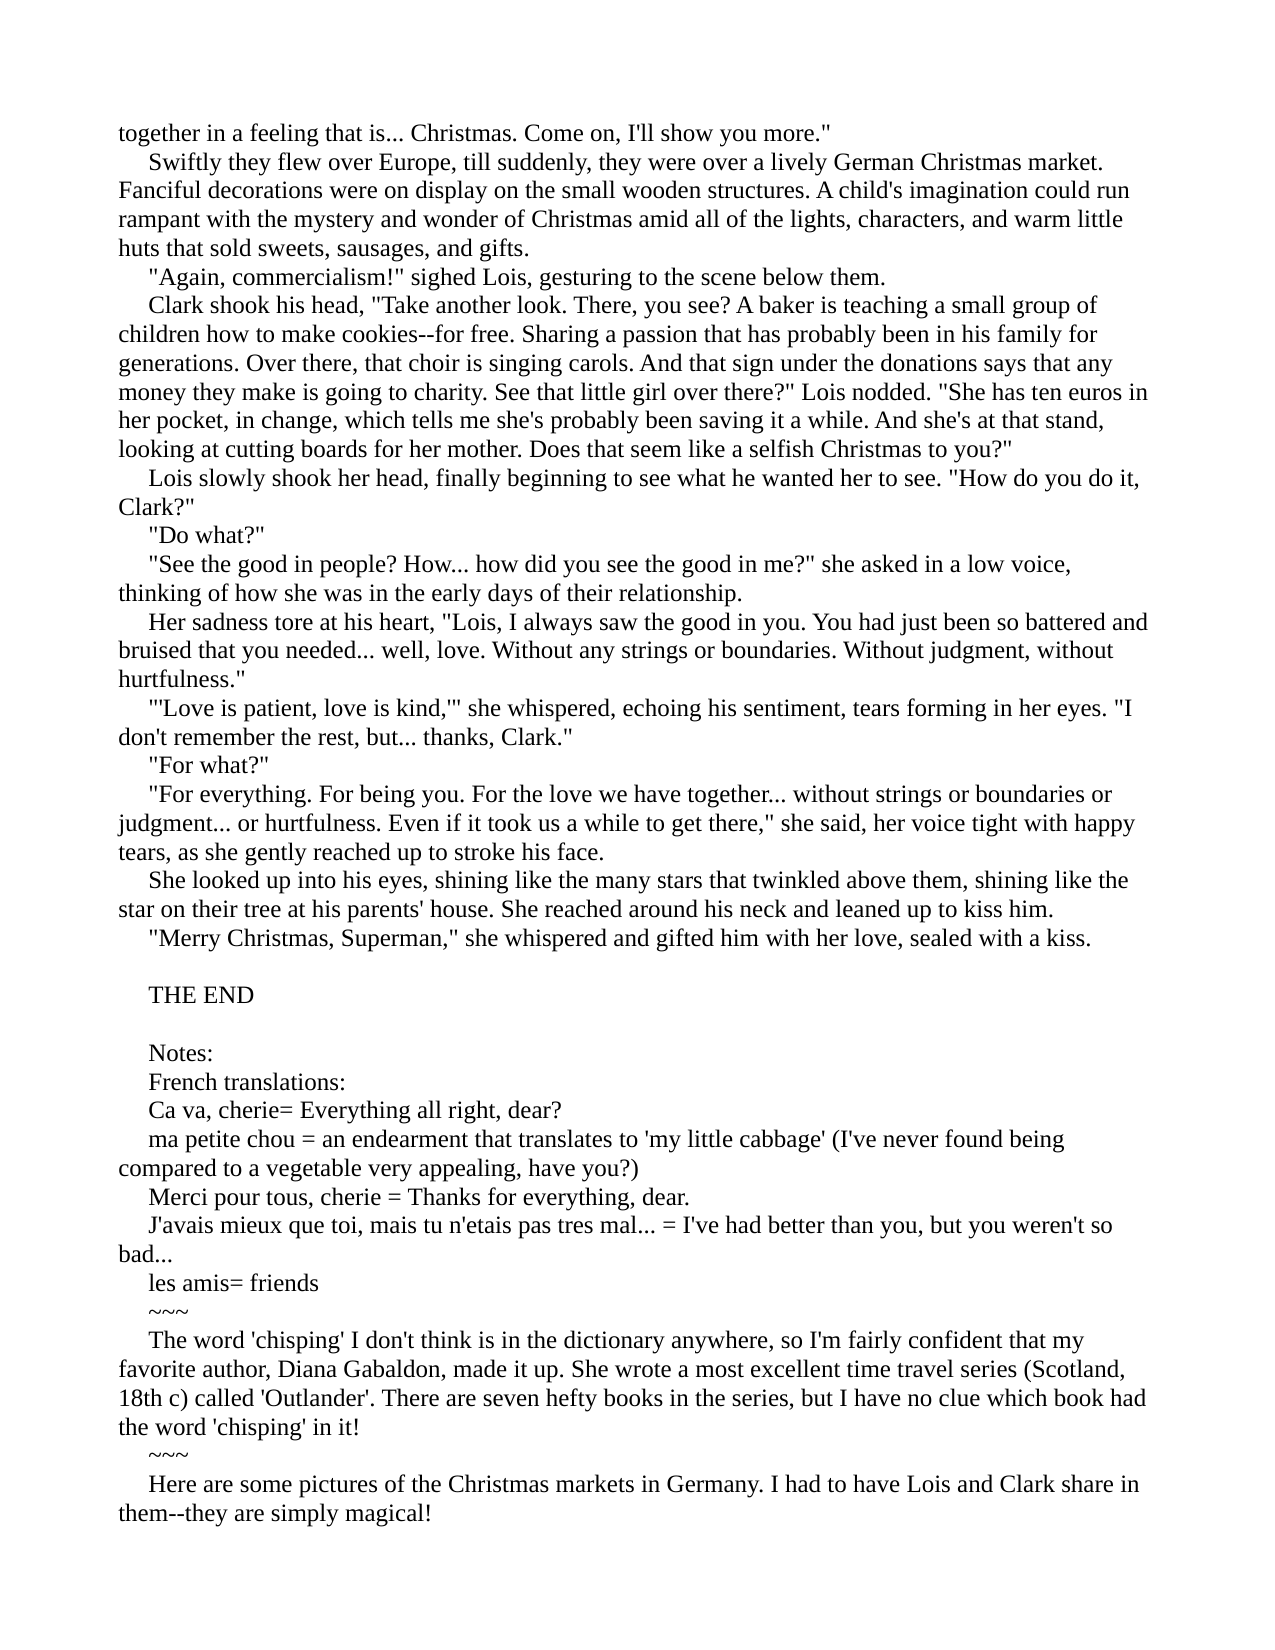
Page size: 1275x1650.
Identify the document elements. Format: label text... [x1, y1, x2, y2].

text "See the good in people? How... how did you see the good in me?" she asked in a low voice, thinking of how she was in the early days of their relationship. [118, 549, 1157, 607]
text "For what?" [118, 751, 1157, 779]
text J'avais mieux que toi, mais tu n'etais pas tres mal... = I've had better than you, but you weren't so bad... [118, 1211, 1157, 1268]
text together in a feeling that is... Christmas. Come on, I'll show you more." [118, 118, 1157, 147]
text She looked up into his eyes, shining like the many stars that twinkled above them, shining like the star on their tree at his parents' house. She reached around his neck and leaned up to kiss him. [118, 866, 1157, 923]
text ma petite chou = an endearment that translates to 'my little cabbage' (I've never found being compared to a vegetable very appealing, have you?) [118, 1124, 1157, 1182]
text "Do what?" [118, 521, 1157, 549]
text Clark shook his head, "Take another look. There, you see? A baker is teaching a small group of children how to make cookies--for free. Sharing a passion that has probably been in his family for generations. Over there, that choir is singing carols. And that sign under the donations says that any money they make is going to charity. See that little girl over there?" Lois nodded. "She has ten euros in her pocket, in change, which tells me she's probably been saving it a while. And she's at that stand, looking at cutting boards for her mother. Does that seem like a selfish Christmas to you?" [118, 291, 1157, 463]
text Her sadness tore at his heart, "Lois, I always saw the good in you. You had just been so battered and bruised that you needed... well, love. Without any strings or boundaries. Without judgment, without hurtfulness." [118, 607, 1157, 693]
text French translations: [118, 1067, 1157, 1096]
text "'Love is patient, love is kind,'" she whispered, echoing his sentiment, tears forming in her eyes. "I don't remember the rest, but... thanks, Clark." [118, 693, 1157, 751]
text Swiftly they flew over Europe, till suddenly, they were over a lively German Christmas market. Fanciful decorations were on display on the small wooden structures. A child's imagination could run rampant with the mystery and wonder of Christmas amid all of the lights, characters, and warm little huts that sold sweets, sausages, and gifts. [118, 147, 1157, 262]
text "Merry Christmas, Superman," she whispered and gifted him with her love, sealed with a kiss. [118, 923, 1157, 952]
text The word 'chisping' I don't think is in the dictionary anywhere, so I'm fairly confident that my favorite author, Diana Gabaldon, made it up. She wrote a most excellent time travel series (Scotland, 18th c) called 'Outlander'. There are seven hefty books in the series, but I have no clue which book had the word 'chisping' in it! [118, 1326, 1157, 1441]
text Here are some pictures of the Christmas markets in Germany. I had to have Lois and Clark share in them--they are simply magical! [118, 1469, 1157, 1527]
text ~~~ [118, 1297, 1157, 1326]
text THE END [118, 981, 1157, 1009]
text Lois slowly shook her head, finally beginning to see what he wanted her to see. "How do you do it, Clark?" [118, 463, 1157, 521]
text Merci pour tous, cherie = Thanks for everything, dear. [118, 1182, 1157, 1211]
text Ca va, cherie= Everything all right, dear? [118, 1096, 1157, 1124]
text ~~~ [118, 1441, 1157, 1469]
text "Again, commercialism!" sighed Lois, gesturing to the scene below them. [118, 262, 1157, 291]
text les amis= friends [118, 1268, 1157, 1297]
text "For everything. For being you. For the love we have together... without strings or boundaries or judgment... or hurtfulness. Even if it took us a while to get there," she said, her voice tight with happy tears, as she gently reached up to stroke his face. [118, 779, 1157, 866]
text Notes: [118, 1038, 1157, 1067]
